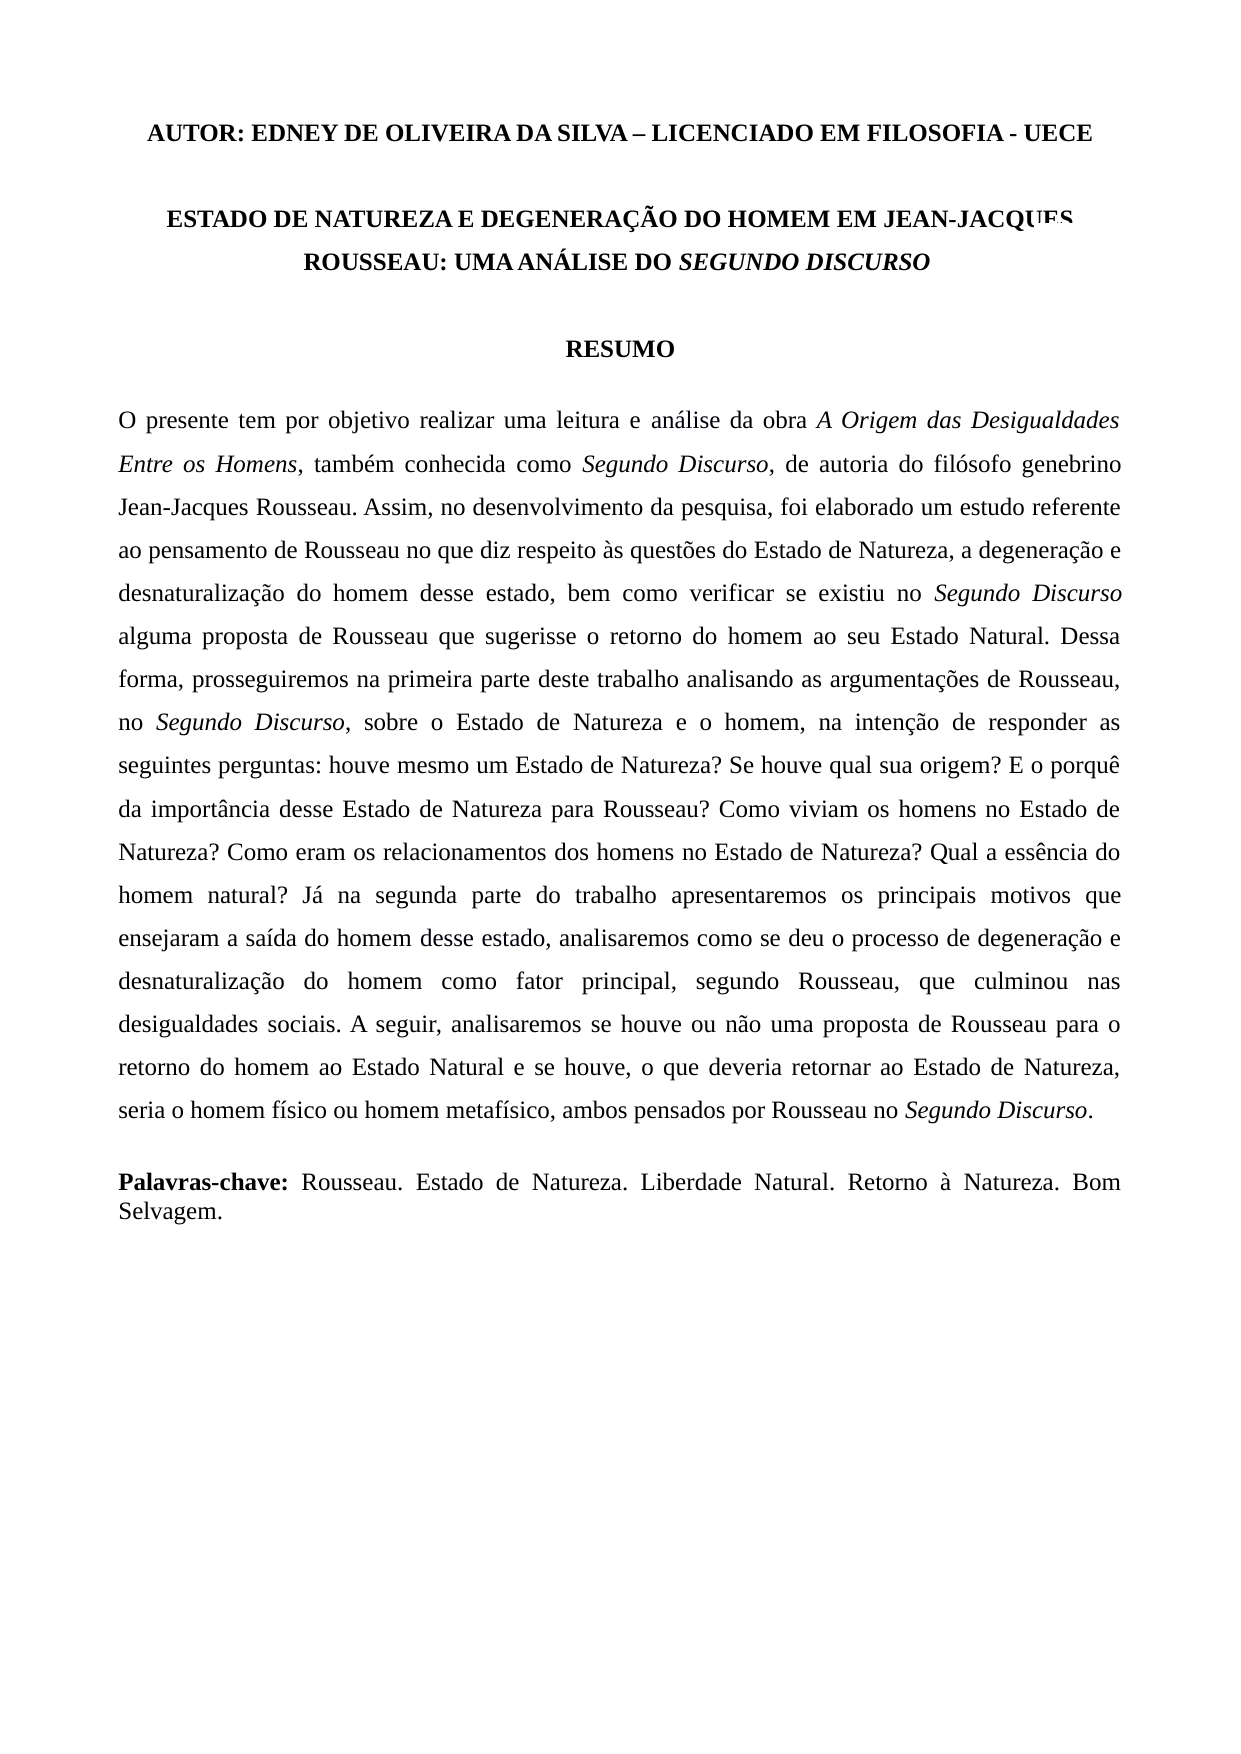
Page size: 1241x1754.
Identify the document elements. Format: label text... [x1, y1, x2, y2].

text Palavras-chave: Rousseau. Estado de Natureza. Liberdade Natural. Retorno à Natureza. Bom Selvagem. [118, 1167, 1122, 1225]
text RESUMO [118, 334, 1122, 362]
text O presente tem por objetivo realizar uma leitura e análise da obra A Origem das Desigualdades Entre os Homens, também conhecida como Segundo Discurso, de autoria do filósofo genebrino Jean-Jacques Rousseau. Assim, no desenvolvimento da pesquisa, foi elaborado um estudo referente ao pensamento de Rousseau no que diz respeito às questões do Estado de Natureza, a degeneração e desnaturalização do homem desse estado, bem como verificar se existiu no Segundo Discurso alguma proposta de Rousseau que sugerisse o retorno do homem ao seu Estado Natural. Dessa forma, prosseguiremos na primeira parte deste trabalho analisando as argumentações de Rousseau, no Segundo Discurso, sobre o Estado de Natureza e o homem, na intenção de responder as seguintes perguntas: houve mesmo um Estado de Natureza? Se houve qual sua origem? E o porquê da importância desse Estado de Natureza para Rousseau? Como viviam os homens no Estado de Natureza? Como eram os relacionamentos dos homens no Estado de Natureza? Qual a essência do homem natural? Já na segunda parte do trabalho apresentaremos os principais motivos que ensejaram a saída do homem desse estado, analisaremos como se deu o processo de degeneração e desnaturalização do homem como fator principal, segundo Rousseau, que culminou nas desigualdades sociais. A seguir, analisaremos se houve ou não uma proposta de Rousseau para o retorno do homem ao Estado Natural e se houve, o que deveria retornar ao Estado de Natureza, seria o homem físico ou homem metafísico, ambos pensados por Rousseau no Segundo Discurso. [118, 406, 1122, 1124]
text AUTOR: EDNEY DE OLIVEIRA DA SILVA – LICENCIADO EM FILOSOFIA - UECE [118, 118, 1122, 147]
text ESTADO DE NATUREZA E DEGENERAÇÃO DO HOMEM EM JEAN-JACQUES ROUSSEAU: UMA ANÁLISE DO SEGUNDO DISCURSO [118, 204, 1122, 276]
